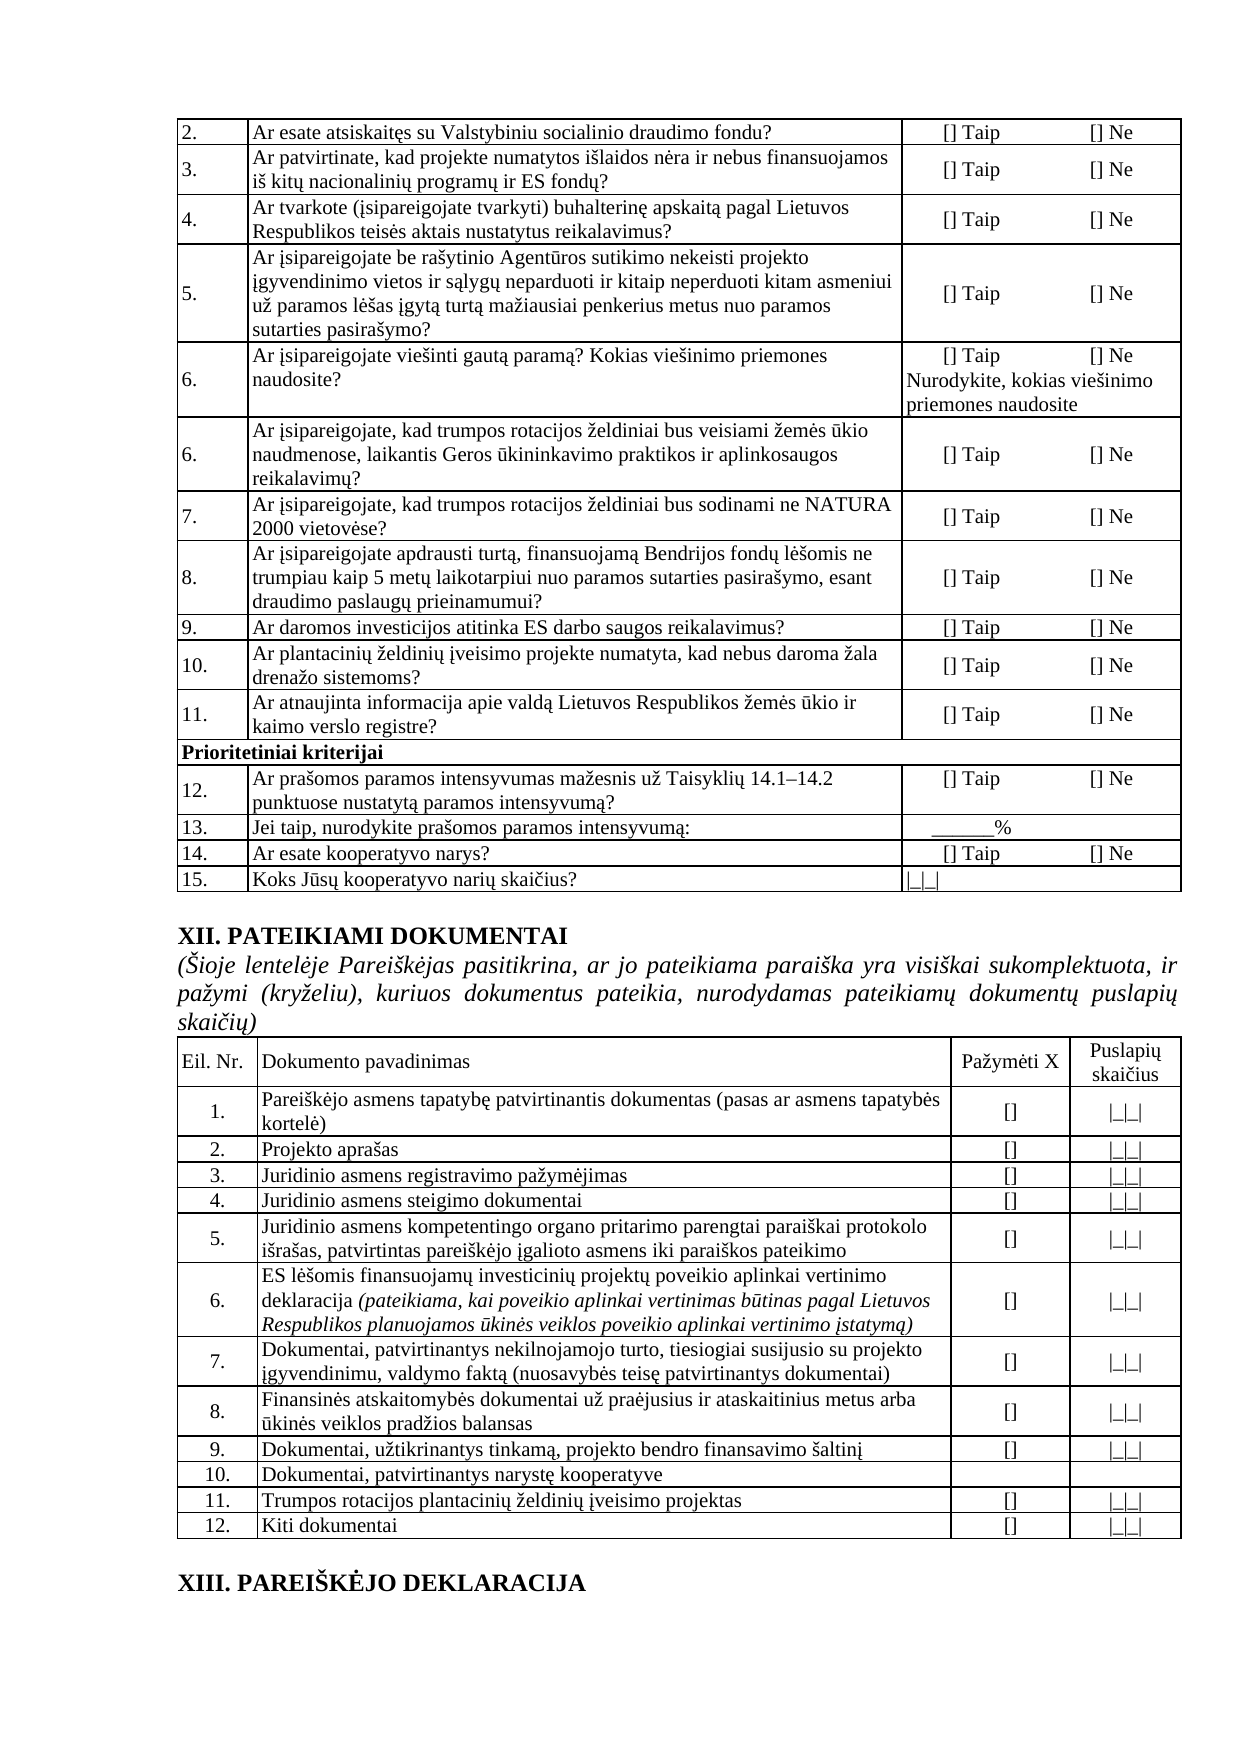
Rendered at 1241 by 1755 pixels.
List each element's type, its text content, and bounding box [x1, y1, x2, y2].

table_cell 4. [178, 195, 247, 243]
table_cell 5. [178, 1214, 257, 1262]
table_cell [] Ne [1041, 641, 1180, 689]
table_cell 3. [178, 145, 247, 193]
table_cell 12. [253, 1513, 257, 1537]
table_cell 11. [253, 1488, 257, 1512]
table_cell [1041, 815, 1046, 839]
table_cell 7. [178, 492, 247, 540]
table_header Eil. Nr. [178, 1038, 257, 1086]
table_cell [] Taip [903, 690, 1041, 738]
table_cell [] [952, 1337, 1069, 1385]
table_cell [] [952, 1163, 1069, 1187]
table_cell 6. [178, 418, 247, 490]
table_cell 8. [178, 1387, 257, 1435]
table_cell [] Taip [903, 195, 1041, 243]
table_cell [] Taip [903, 245, 1041, 341]
text XIII. PAREIŠKĖJO DEKLARACIJA [177, 1568, 1181, 1597]
table_cell 1. [178, 1087, 257, 1135]
table_cell |_|_| [1071, 1263, 1180, 1336]
text XII. PATEIKIAMI DOKUMENTAI [177, 921, 1181, 950]
table_cell [] Ne [1041, 145, 1180, 193]
table_cell [] Ne [1041, 615, 1046, 639]
table_cell [] Ne [1041, 541, 1180, 613]
table_cell [] Taip [903, 418, 1041, 490]
table_header Dokumento pavadinimas [258, 1038, 950, 1086]
table_cell Nurodykite, kokias viešinimo priemones naudosite [903, 367, 1180, 416]
table_cell [902, 740, 906, 764]
table_cell [] [952, 1087, 1069, 1135]
table_cell [] [952, 1513, 1069, 1537]
table_cell [] Ne [1041, 492, 1180, 540]
table_cell 3. [253, 1163, 257, 1187]
table_cell 2. [253, 1137, 257, 1161]
table_cell [] Ne [1041, 841, 1046, 865]
table_cell 4. [253, 1188, 257, 1212]
table_cell Ar įsipareigojate viešinti gautą paramą? Kokias viešinimo priemones naudosite? [249, 343, 901, 416]
table_cell [952, 1462, 1069, 1486]
table_cell [1041, 867, 1046, 891]
table_cell [] Taip [903, 541, 1041, 613]
table_cell 12. [178, 766, 247, 814]
table_cell [] [952, 1488, 1069, 1512]
table_cell 7. [178, 1337, 257, 1385]
table_header Pažymėti X [952, 1038, 1069, 1086]
table_cell |_|_| [1071, 1087, 1180, 1135]
table_cell |_|_| [1071, 1337, 1180, 1385]
table_cell [] Taip [903, 641, 1041, 689]
table_cell 6. [178, 1263, 257, 1336]
table_cell [] [952, 1263, 1069, 1336]
table_cell |_|_| [1071, 1387, 1180, 1435]
table_cell [] Taip [903, 145, 1041, 193]
table_cell [] [952, 1437, 1069, 1461]
table_cell [] [952, 1214, 1069, 1262]
table_cell [] Ne [1041, 418, 1180, 490]
table_cell 10. [253, 1462, 257, 1486]
table_cell [] Taip [903, 492, 1041, 540]
table_cell [] Taip [903, 766, 1041, 814]
table_cell [] [952, 1387, 1069, 1435]
text (Šioje lentelėje Pareiškėjas pasitikrina, ar jo pateikiama paraiška yra visiškai sukomplektuota, ir pažymi (kryželiu), kuriuos dokumentus pateikia, nurodydamas pateikiamų dokumentų puslapių skaičių) [177, 950, 1181, 1036]
table_cell [] [952, 1188, 1069, 1212]
table_cell [] Ne [1041, 343, 1046, 367]
table_cell 10. [178, 641, 247, 689]
table_cell 5. [178, 245, 247, 341]
table_cell [] [952, 1137, 1069, 1161]
table_cell 11. [178, 690, 247, 738]
table_cell [] Ne [1041, 690, 1180, 738]
table_cell [] Ne [1041, 245, 1180, 341]
table_cell 9. [253, 1437, 257, 1461]
table_cell [] Ne [1041, 120, 1046, 144]
table_cell [] Ne [1041, 195, 1180, 243]
table_cell 6. [178, 343, 247, 416]
table_cell 8. [178, 541, 247, 613]
table_cell |_|_| [1071, 1214, 1180, 1262]
table_cell [] Ne [1041, 766, 1180, 814]
